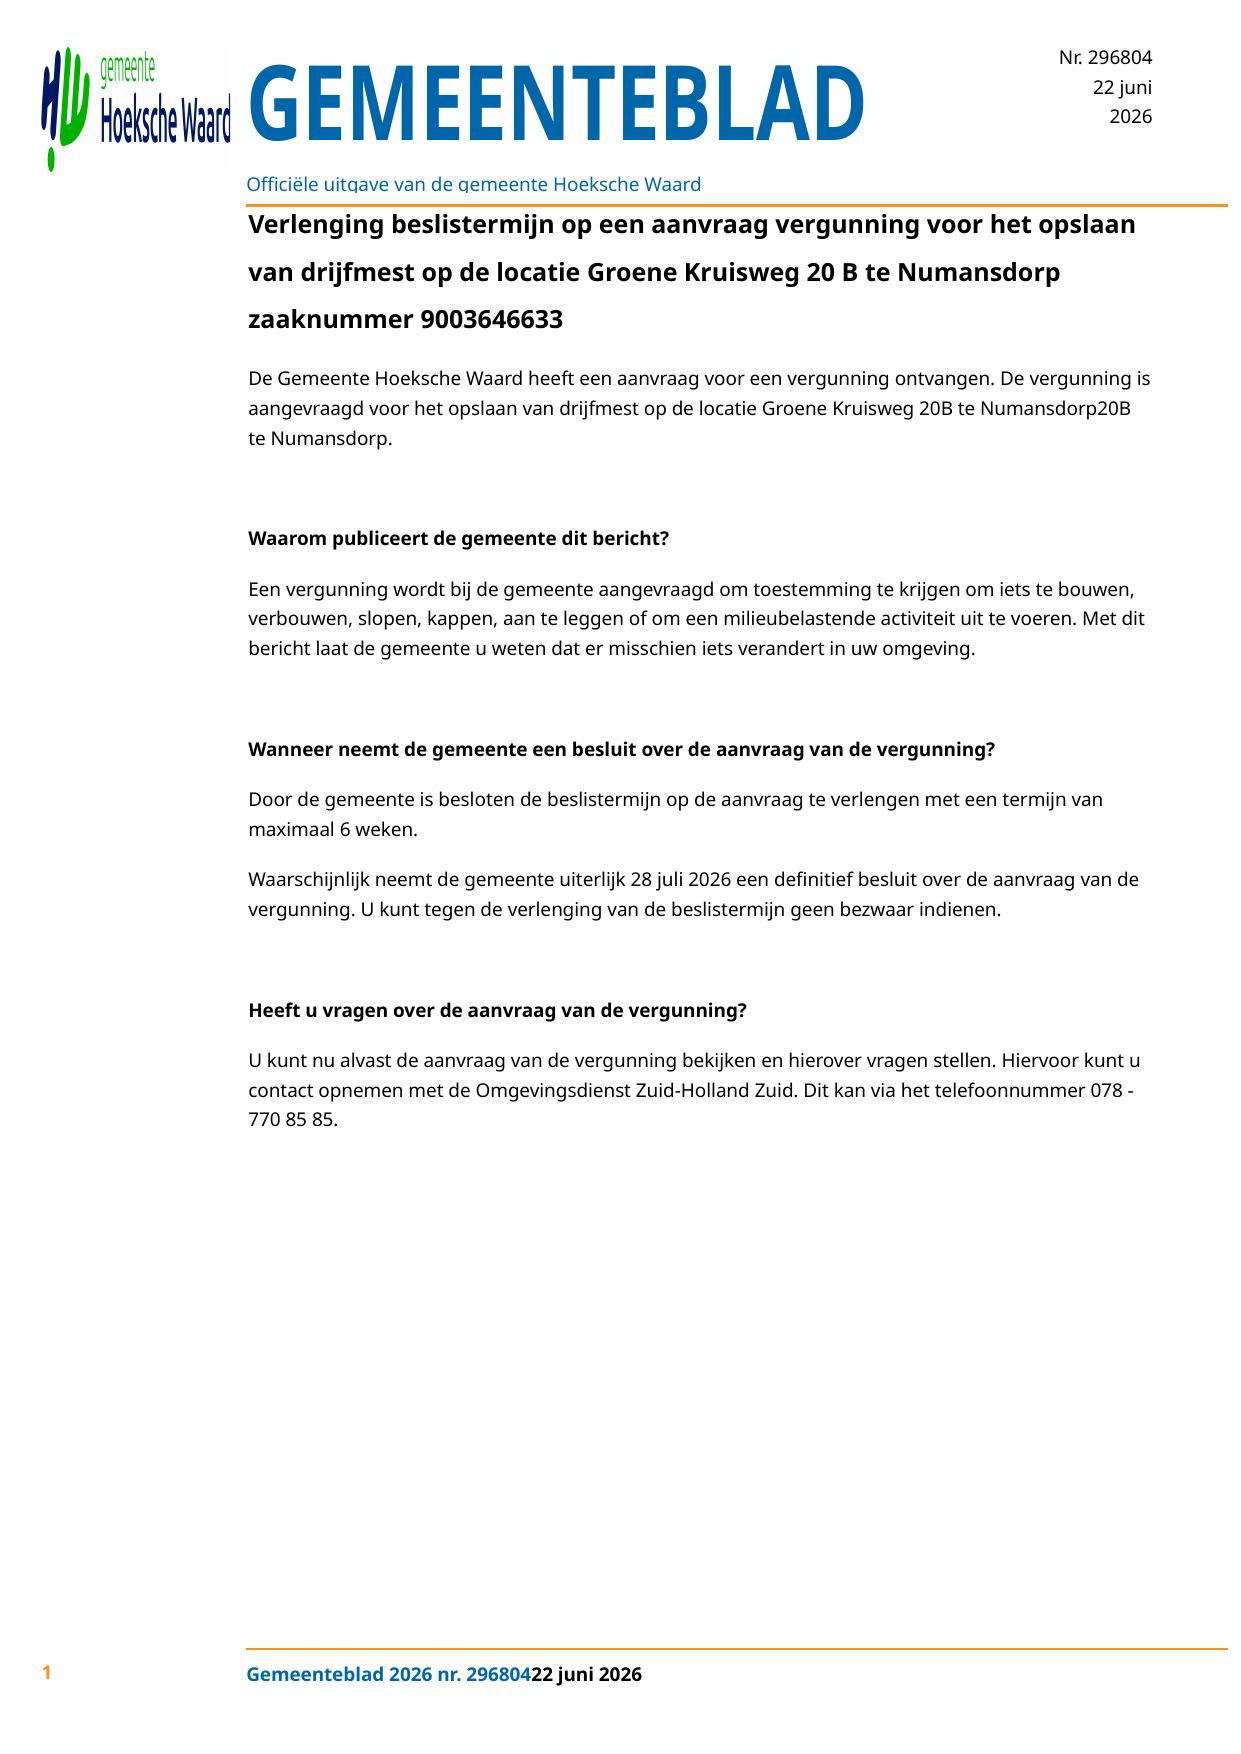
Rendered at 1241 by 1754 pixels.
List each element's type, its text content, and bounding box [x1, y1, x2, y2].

text Waarom publiceert de gemeente dit bericht? [248, 526, 1152, 551]
text Waarschijnlijk neemt de gemeente uiterlijk 28 juli 2026 een definitief besluit over de aanvraag van de vergunning. U kunt tegen de verlenging van de beslistermijn geen bezwaar indienen. [248, 866, 1152, 922]
text U kunt nu alvast de aanvraag van de vergunning bekijken en hierover vragen stellen. Hiervoor kunt u contact opnemen met de Omgevingsdienst Zuid-Holland Zuid. Dit kan via het telefoonnummer 078 - 770 85 85. [248, 1047, 1152, 1132]
text Wanneer neemt de gemeente een besluit over de aanvraag van de vergunning? [248, 736, 1152, 762]
text Door de gemeente is besloten de beslistermijn op de aanvraag te verlengen met een termijn van maximaal 6 weken. [248, 786, 1152, 842]
text Heeft u vragen over de aanvraag van de vergunning? [248, 997, 1152, 1022]
text Een vergunning wordt bij de gemeente aangevraagd om toestemming te krijgen om iets te bouwen, verbouwen, slopen, kappen, aan te leggen of om een milieubelastende activiteit uit te voeren. Met dit bericht laat de gemeente u weten dat er misschien iets verandert in uw omgeving. [248, 576, 1152, 661]
text De Gemeente Hoeksche Waard heeft een aanvraag voor een vergunning ontvangen. De vergunning is aangevraagd voor het opslaan van drijfmest op de locatie Groene Kruisweg 20B te Numansdorp20B te Numansdorp. [248, 366, 1152, 450]
text Verlenging beslistermijn op een aanvraag vergunning voor het opslaan van drijfmest op de locatie Groene Kruisweg 20 B te Numansdorp zaaknummer 9003646633 [248, 207, 1152, 336]
picture [41, 47, 231, 172]
